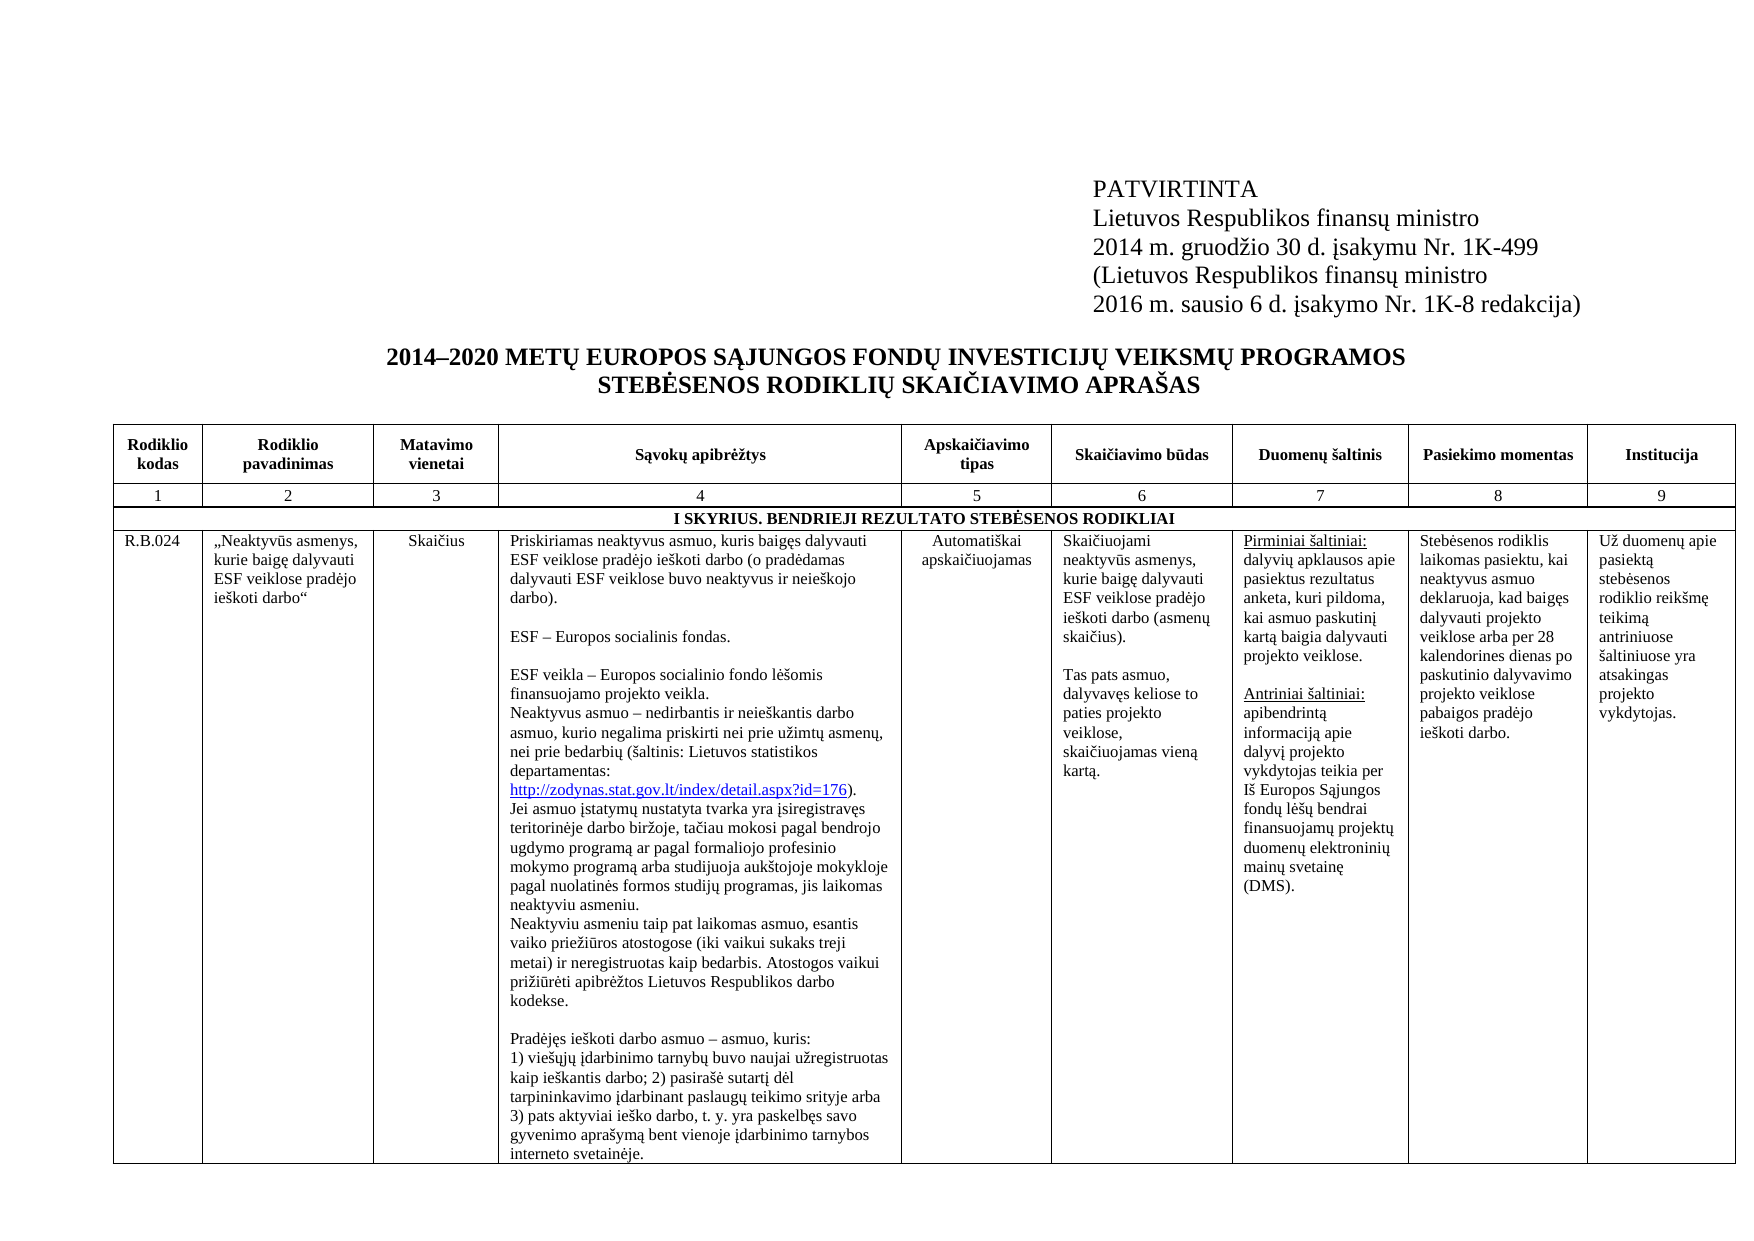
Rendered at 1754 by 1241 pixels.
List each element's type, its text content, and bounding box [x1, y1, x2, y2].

table_header Apskaičiavimo tipas [902, 425, 1051, 483]
table_cell „Neaktyvūs asmenys, kurie baigę dalyvauti ESF veiklose pradėjo ieškoti darbo“ [203, 531, 373, 1163]
table_cell 3 [374, 484, 498, 506]
table_header Institucija [1588, 425, 1735, 483]
table_cell 6 [1052, 484, 1232, 506]
table_cell Skaičius [374, 531, 498, 1163]
text 2014–2020 METŲ EUROPOS SĄJUNGOS FONDŲ INVESTICIJŲ VEIKSMŲ PROGRAMOS [103, 342, 1695, 371]
table_cell Stebėsenos rodiklis laikomas pasiektu, kai neaktyvus asmuo deklaruoja, kad baigęs dalyvauti projekto veiklose arba per 28 kalendorines dienas po paskutinio dalyvavimo projekto veiklose pabaigos pradėjo ieškoti darbo. [1409, 531, 1587, 1163]
text STEBĖSENOS RODIKLIŲ SKAIČIAVIMO APRAŠAS [103, 371, 1695, 399]
table_cell Skaičiuojami neaktyvūs asmenys, kurie baigę dalyvauti ESF veiklose pradėjo ieškoti darbo (asmenų skaičius). Tas pats asmuo, dalyvavęs keliose to paties projekto veiklose, skaičiuojamas vieną kartą. [1052, 531, 1232, 1163]
table_cell Priskiriamas neaktyvus asmuo, kuris baigęs dalyvauti ESF veiklose pradėjo ieškoti darbo (o pradėdamas dalyvauti ESF veiklose buvo neaktyvus ir neieškojo darbo). ESF – Europos socialinis fondas. ESF veikla – Europos socialinio fondo lėšomis finansuojamo projekto veikla. Neaktyvus asmuo – nedirbantis ir neieškantis darbo asmuo, kurio negalima priskirti nei prie užimtų asmenų, nei prie bedarbių (šaltinis: Lietuvos statistikos departamentas: http://zodynas.stat.gov.lt/index/detail.aspx?id=176). Jei asmuo įstatymų nustatyta tvarka yra įsiregistravęs teritorinėje darbo biržoje, tačiau mokosi pagal bendrojo ugdymo programą ar pagal formaliojo profesinio mokymo programą arba studijuoja aukštojoje mokykloje pagal nuolatinės formos studijų programas, jis laikomas neaktyviu asmeniu. Neaktyviu asmeniu taip pat laikomas asmuo, esantis vaiko priežiūros atostogose (iki vaikui sukaks treji metai) ir neregistruotas kaip bedarbis. Atostogos vaikui prižiūrėti apibrėžtos Lietuvos Respublikos darbo kodekse. Pradėjęs ieškoti darbo asmuo – asmuo, kuris: 1) viešųjų įdarbinimo tarnybų buvo naujai užregistruotas kaip ieškantis darbo; 2) pasirašė sutartį dėl tarpininkavimo įdarbinant paslaugų teikimo srityje arba 3) pats aktyviai ieško darbo, t. y. yra paskelbęs savo gyvenimo aprašymą bent vienoje įdarbinimo tarnybos interneto svetainėje. [499, 531, 901, 1163]
table_cell 2 [203, 484, 373, 506]
text Lietuvos Respublikos finansų ministro [1093, 203, 1695, 232]
text (Lietuvos Respublikos finansų ministro [1093, 260, 1695, 289]
table_cell Automatiškai apskaičiuojamas [902, 531, 1051, 1163]
table_cell 4 [499, 484, 901, 506]
table_cell 8 [1409, 484, 1587, 506]
table_cell Pirminiai šaltiniai: dalyvių apklausos apie pasiektus rezultatus anketa, kuri pildoma, kai asmuo paskutinį kartą baigia dalyvauti projekto veiklose. Antriniai šaltiniai: apibendrintą informaciją apie dalyvį projekto vykdytojas teikia per Iš Europos Sąjungos fondų lėšų bendrai finansuojamų projektų duomenų elektroninių mainų svetainę (DMS). [1233, 531, 1408, 1163]
table_cell Už duomenų apie pasiektą stebėsenos rodiklio reikšmę teikimą antriniuose šaltiniuose yra atsakingas projekto vykdytojas. [1588, 531, 1735, 1163]
text PATVIRTINTA [1093, 174, 1695, 203]
table_cell 5 [902, 484, 1051, 506]
table_header Sąvokų apibrėžtys [499, 425, 901, 483]
table_cell 7 [1233, 484, 1408, 506]
table_cell 1 [114, 484, 202, 506]
table_header Duomenų šaltinis [1233, 425, 1408, 483]
table_header Rodiklio pavadinimas [203, 425, 373, 483]
table_header Matavimo vienetai [374, 425, 498, 483]
table_header Skaičiavimo būdas [1052, 425, 1232, 483]
text 2016 m. sausio 6 d. įsakymo Nr. 1K-8 redakcija) [1093, 289, 1695, 318]
table_header Pasiekimo momentas [1409, 425, 1587, 483]
table_cell I SKYRIUS. BENDRIEJI REZULTATO STEBĖSENOS RODIKLIAI [114, 508, 1735, 530]
table_cell R.B.024 [114, 531, 202, 1163]
table_cell 9 [1588, 484, 1735, 506]
table_header Rodiklio kodas [114, 425, 202, 483]
text 2014 m. gruodžio 30 d. įsakymu Nr. 1K-499 [1093, 232, 1695, 260]
